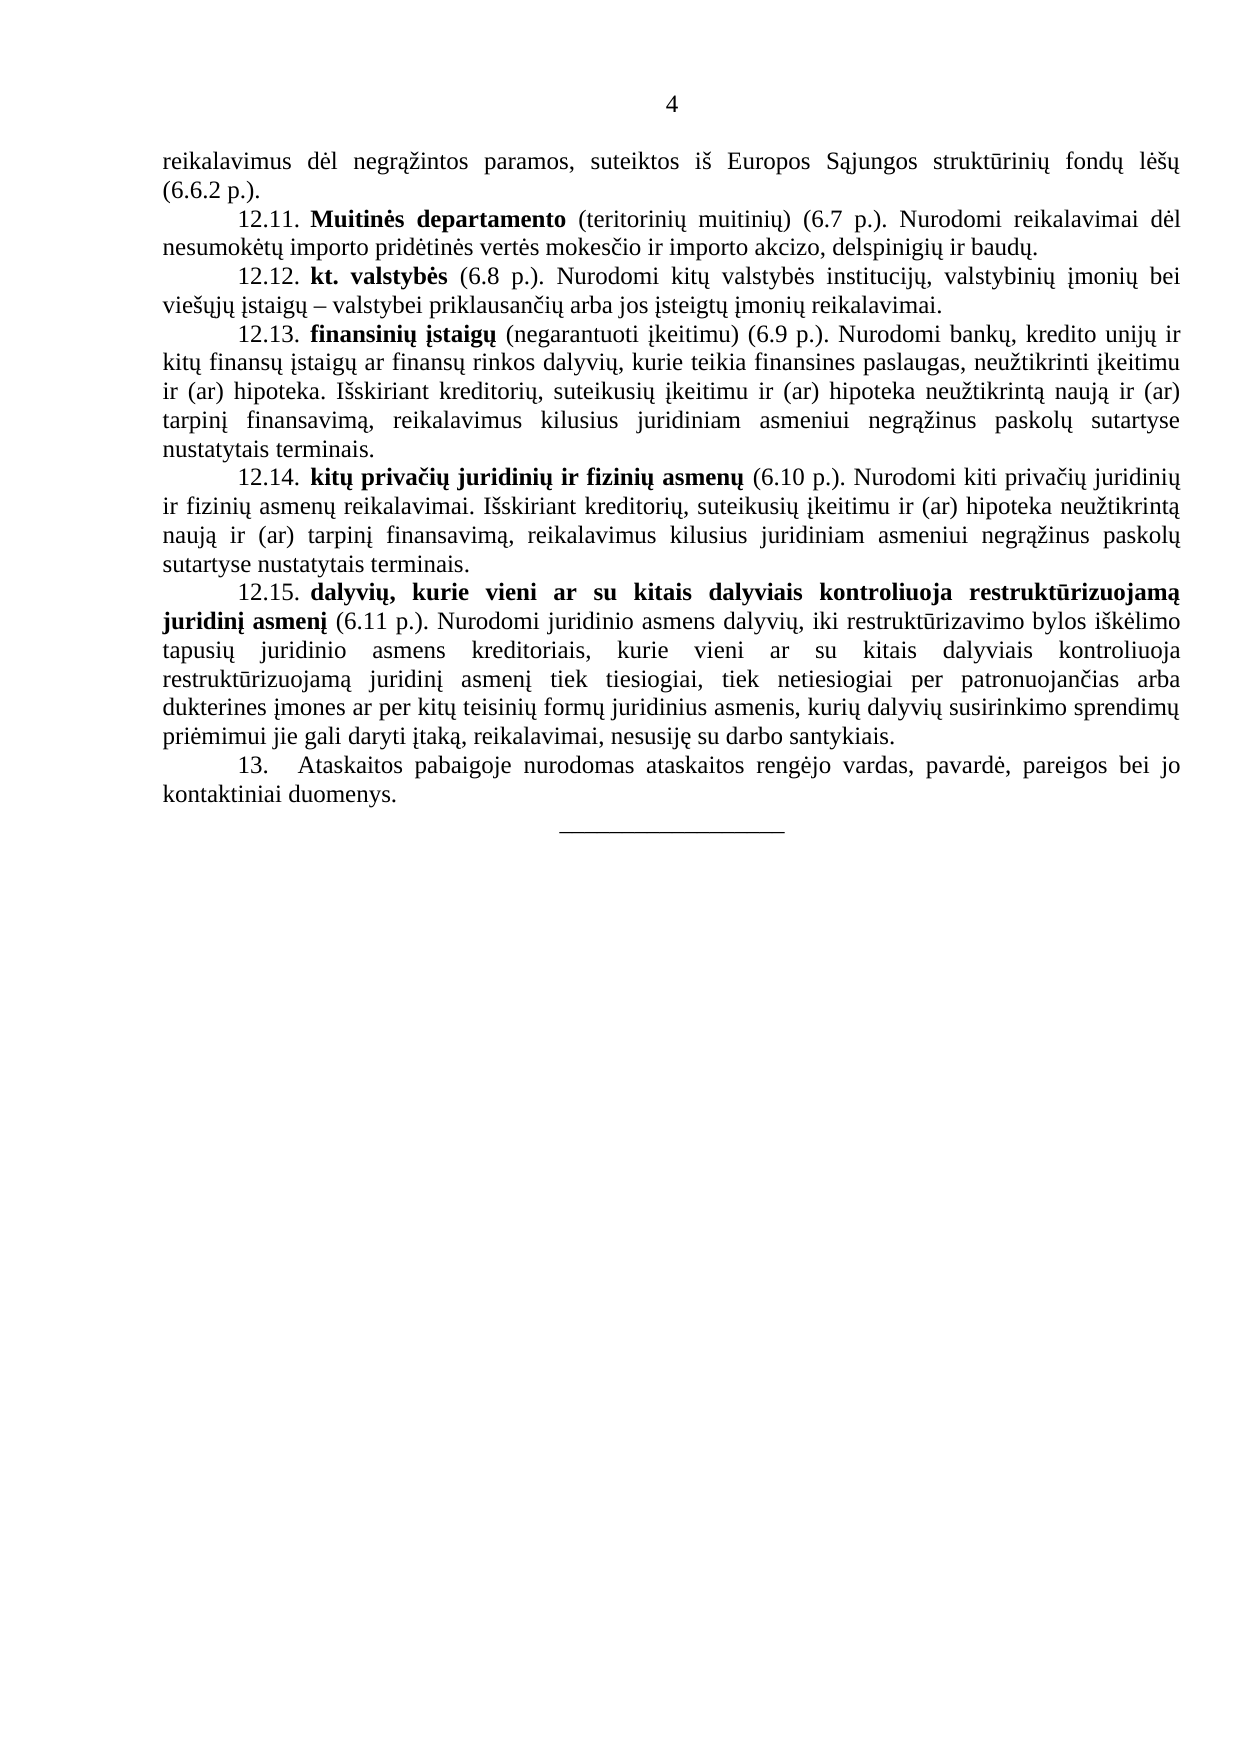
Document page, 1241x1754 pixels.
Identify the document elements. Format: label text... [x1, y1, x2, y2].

text 12.13. finansinių įstaigų (negarantuoti įkeitimu) (6.9 p.). Nurodomi bankų, kredito unijų ir kitų finansų įstaigų ar finansų rinkos dalyvių, kurie teikia finansines paslaugas, neužtikrinti įkeitimu ir (ar) hipoteka. Išskiriant kreditorių, suteikusių įkeitimu ir (ar) hipoteka neužtikrintą naują ir (ar) tarpinį finansavimą, reikalavimus kilusius juridiniam asmeniui negrąžinus paskolų sutartyse nustatytais terminais. [162, 319, 1181, 462]
text 13. Ataskaitos pabaigoje nurodomas ataskaitos rengėjo vardas, pavardė, pareigos bei jo kontaktiniai duomenys. [162, 750, 1181, 807]
text reikalavimus dėl negrąžintos paramos, suteiktos iš Europos Sąjungos struktūrinių fondų lėšų (6.6.2 p.). [162, 146, 1181, 204]
text __________________ [162, 807, 1181, 836]
text 12.11. Muitinės departamento (teritorinių muitinių) (6.7 p.). Nurodomi reikalavimai dėl nesumokėtų importo pridėtinės vertės mokesčio ir importo akcizo, delspinigių ir baudų. [162, 204, 1181, 261]
text 12.12. kt. valstybės (6.8 p.). Nurodomi kitų valstybės institucijų, valstybinių įmonių bei viešųjų įstaigų – valstybei priklausančių arba jos įsteigtų įmonių reikalavimai. [162, 261, 1181, 319]
text 12.14. kitų privačių juridinių ir fizinių asmenų (6.10 p.). Nurodomi kiti privačių juridinių ir fizinių asmenų reikalavimai. Išskiriant kreditorių, suteikusių įkeitimu ir (ar) hipoteka neužtikrintą naują ir (ar) tarpinį finansavimą, reikalavimus kilusius juridiniam asmeniui negrąžinus paskolų sutartyse nustatytais terminais. [162, 462, 1181, 577]
text 12.15. dalyvių, kurie vieni ar su kitais dalyviais kontroliuoja restruktūrizuojamą juridinį asmenį (6.11 p.). Nurodomi juridinio asmens dalyvių, iki restruktūrizavimo bylos iškėlimo tapusių juridinio asmens kreditoriais, kurie vieni ar su kitais dalyviais kontroliuoja restruktūrizuojamą juridinį asmenį tiek tiesiogiai, tiek netiesiogiai per patronuojančias arba dukterines įmones ar per kitų teisinių formų juridinius asmenis, kurių dalyvių susirinkimo sprendimų priėmimui jie gali daryti įtaką, reikalavimai, nesusiję su darbo santykiais. [162, 577, 1181, 750]
